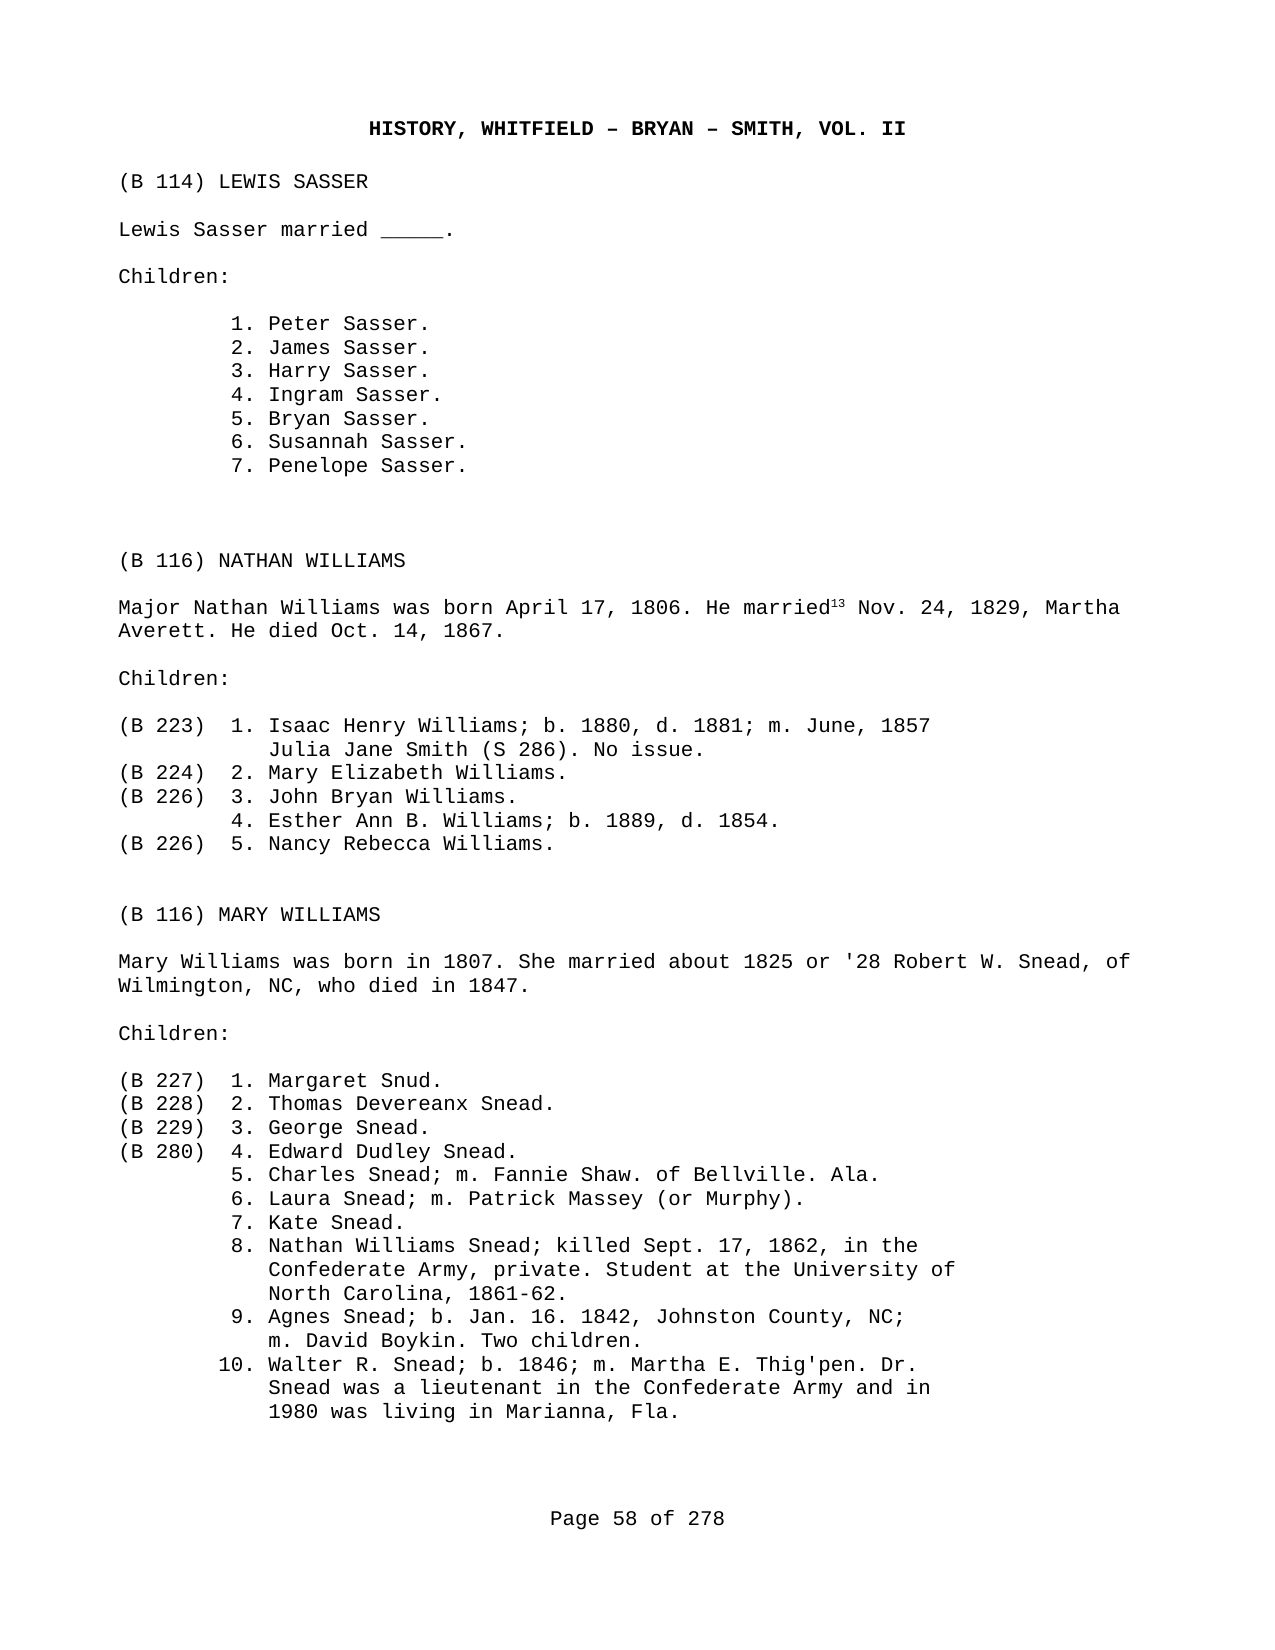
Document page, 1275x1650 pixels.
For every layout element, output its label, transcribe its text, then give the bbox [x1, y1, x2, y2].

text 2. James Sasser. [118, 337, 1157, 360]
text (B 223) 1. Isaac Henry Williams; b. 1880, d. 1881; m. June, 1857 [118, 715, 1157, 739]
text 1980 was living in Marianna, Fla. [118, 1401, 1157, 1424]
text Lewis Sasser married _____. [118, 218, 1157, 242]
text m. David Boykin. Two children. [118, 1330, 1157, 1353]
text Julia Jane Smith (S 286). No issue. [118, 739, 1157, 762]
text 7. Penelope Sasser. [118, 455, 1157, 479]
text (B 226) 5. Nancy Rebecca Williams. [118, 833, 1157, 857]
text (B 224) 2. Mary Elizabeth Williams. [118, 762, 1157, 786]
text 5. Charles Snead; m. Fannie Shaw. of Bellville. Ala. [118, 1164, 1157, 1188]
text (B 116) NATHAN WILLIAMS [118, 549, 1157, 573]
text 6. Laura Snead; m. Patrick Massey (or Murphy). [118, 1188, 1157, 1212]
text (B 114) LEWIS SASSER [118, 171, 1157, 195]
text (B 116) MARY WILLIAMS [118, 904, 1157, 928]
text (B 280) 4. Edward Dudley Snead. [118, 1141, 1157, 1164]
text 8. Nathan Williams Snead; killed Sept. 17, 1862, in the [118, 1235, 1157, 1259]
text Mary Williams was born in 1807. She married about 1825 or '28 Robert W. Snead, of Wilmington, NC, who died in 1847. [118, 952, 1157, 999]
text 6. Susannah Sasser. [118, 431, 1157, 455]
text (B 229) 3. George Snead. [118, 1117, 1157, 1141]
text (B 227) 1. Margaret Snud. [118, 1070, 1157, 1093]
text 1. Peter Sasser. [118, 313, 1157, 337]
text 9. Agnes Snead; b. Jan. 16. 1842, Johnston County, NC; [118, 1306, 1157, 1330]
text Snead was a lieutenant in the Confederate Army and in [118, 1377, 1157, 1401]
text (B 228) 2. Thomas Devereanx Snead. [118, 1093, 1157, 1117]
text 4. Esther Ann B. Williams; b. 1889, d. 1854. [118, 810, 1157, 833]
text North Carolina, 1861-62. [118, 1283, 1157, 1306]
text Children: [118, 1022, 1157, 1046]
text 3. Harry Sasser. [118, 360, 1157, 384]
text 5. Bryan Sasser. [118, 408, 1157, 431]
text 10. Walter R. Snead; b. 1846; m. Martha E. Thig'pen. Dr. [118, 1353, 1157, 1377]
text Children: [118, 266, 1157, 289]
text Confederate Army, private. Student at the University of [118, 1259, 1157, 1283]
text 4. Ingram Sasser. [118, 384, 1157, 408]
text Major Nathan Williams was born April 17, 1806. He married13 Nov. 24, 1829, Martha Averett. He died Oct. 14, 1867. [118, 597, 1157, 644]
text 7. Kate Snead. [118, 1212, 1157, 1235]
text Children: [118, 668, 1157, 691]
text (B 226) 3. John Bryan Williams. [118, 786, 1157, 810]
